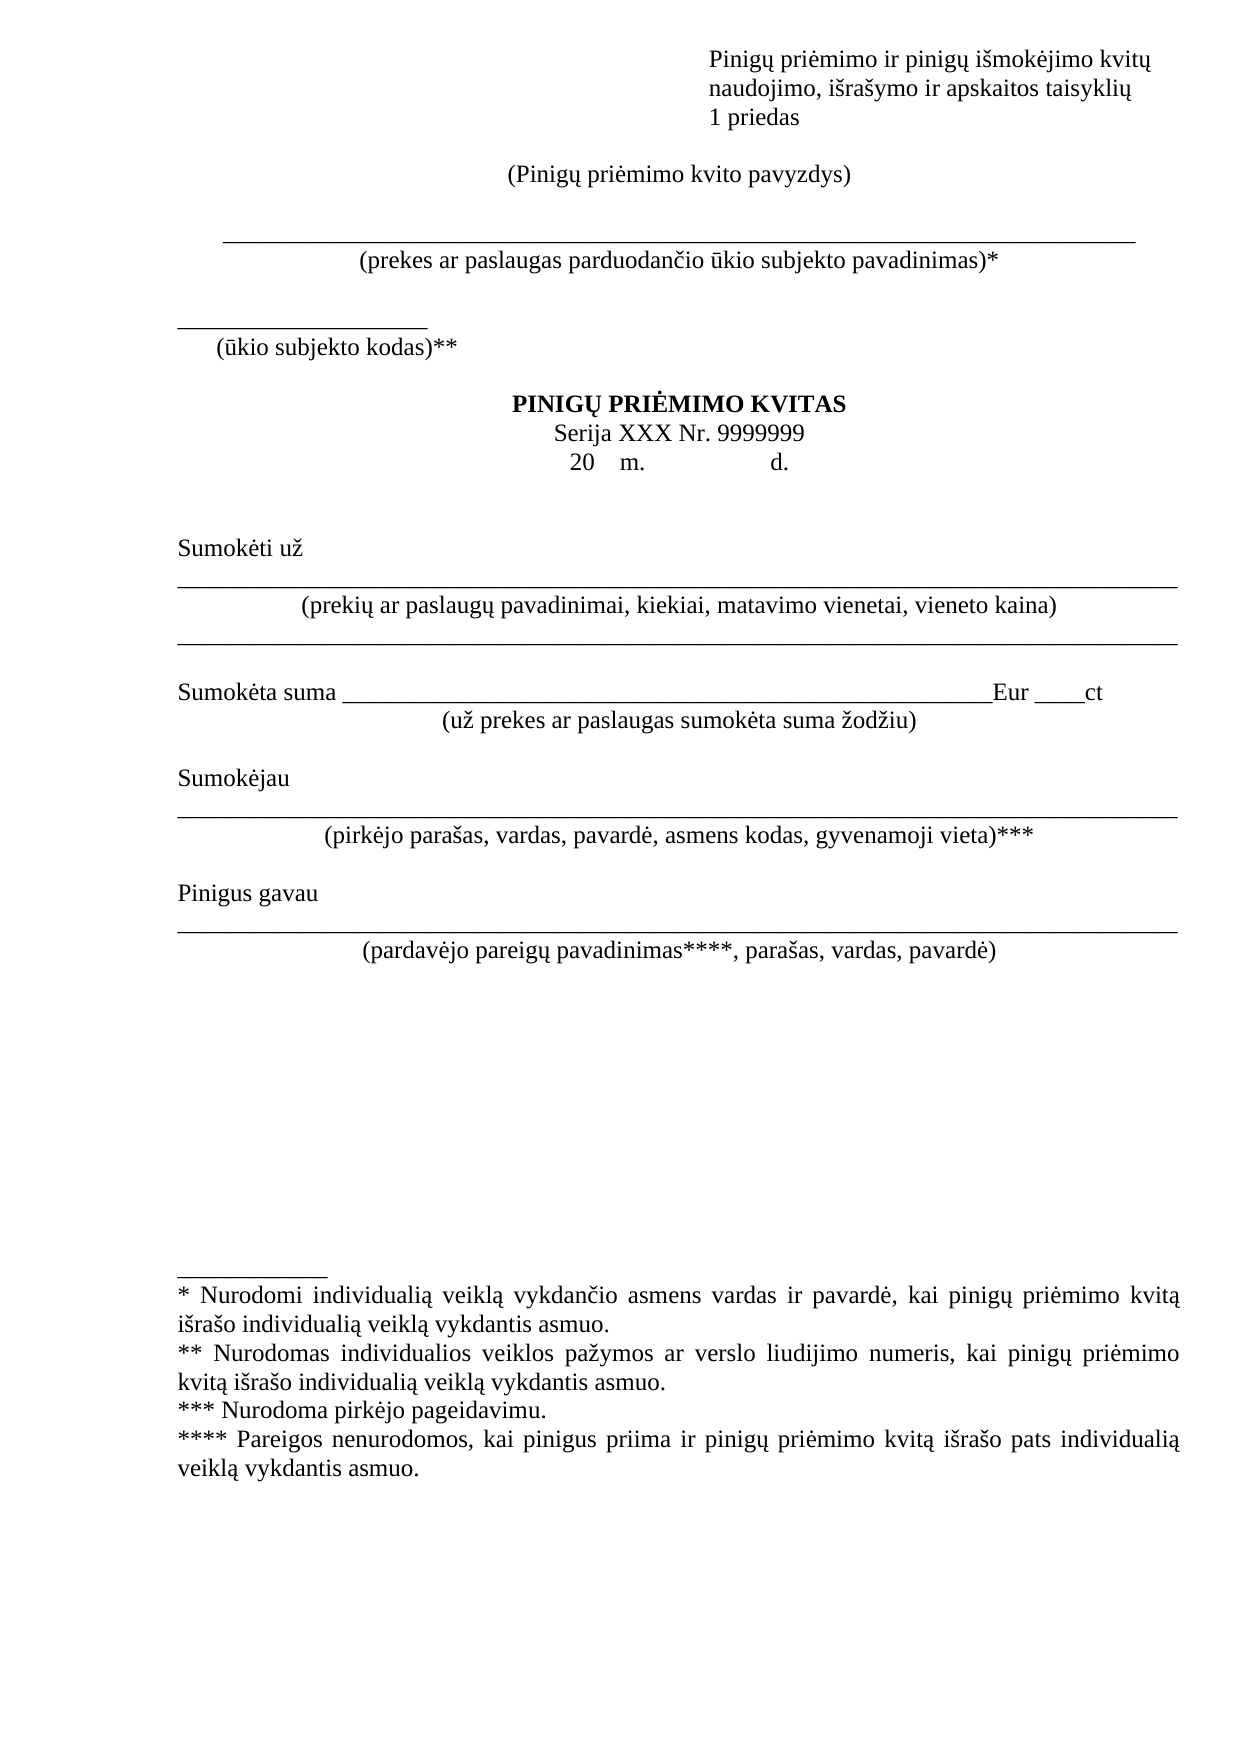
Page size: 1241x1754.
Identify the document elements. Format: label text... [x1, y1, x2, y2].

text (pardavėjo pareigų pavadinimas****, parašas, vardas, pavardė) [177, 936, 1181, 964]
text Pinigų priėmimo ir pinigų išmokėjimo kvitų [709, 44, 1181, 73]
text (Pinigų priėmimo kvito pavyzdys) [177, 159, 1181, 188]
text Serija XXX Nr. 9999999 [177, 418, 1181, 447]
text **** Pareigos nenurodomos, kai pinigus priima ir pinigų priėmimo kvitą išrašo pats individualią veiklą vykdantis asmuo. [177, 1424, 1181, 1482]
text (ūkio subjekto kodas)** [177, 332, 1181, 361]
text (už prekes ar paslaugas sumokėta suma žodžiu) [177, 706, 1181, 734]
text ** Nurodomas individualios veiklos pažymos ar verslo liudijimo numeris, kai pinigų priėmimo kvitą išrašo individualią veiklą vykdantis asmuo. [177, 1338, 1181, 1396]
text *** Nurodoma pirkėjo pageidavimu. [177, 1396, 1181, 1424]
text (pirkėjo parašas, vardas, pavardė, asmens kodas, gyvenamoji vieta)*** [177, 821, 1181, 849]
text (prekes ar paslaugas parduodančio ūkio subjekto pavadinimas)* [177, 246, 1181, 274]
text Sumokėta suma ____________________________________________________Eur ____ct [177, 677, 1181, 706]
text ____________________ [177, 303, 1181, 332]
text _________________________________________________________________________ [177, 217, 1181, 246]
text Sumokėti už ________________________________________________________________________________ [177, 533, 1181, 591]
text (prekių ar paslaugų pavadinimai, kiekiai, matavimo vienetai, vieneto kaina) [177, 591, 1181, 619]
text ____________ [177, 1252, 1181, 1281]
text 20 m. d. [177, 447, 1181, 476]
text * Nurodomi individualią veiklą vykdančio asmens vardas ir pavardė, kai pinigų priėmimo kvitą išrašo individualią veiklą vykdantis asmuo. [177, 1281, 1181, 1338]
text ________________________________________________________________________________ [177, 619, 1181, 648]
text 1 priedas [709, 102, 1181, 131]
text naudojimo, išrašymo ir apskaitos taisyklių [709, 73, 1181, 102]
text Sumokėjau ________________________________________________________________________________ [177, 763, 1181, 821]
text Pinigus gavau ________________________________________________________________________________ [177, 878, 1181, 936]
text PINIGŲ PRIĖMIMO KVITAS [177, 389, 1181, 418]
